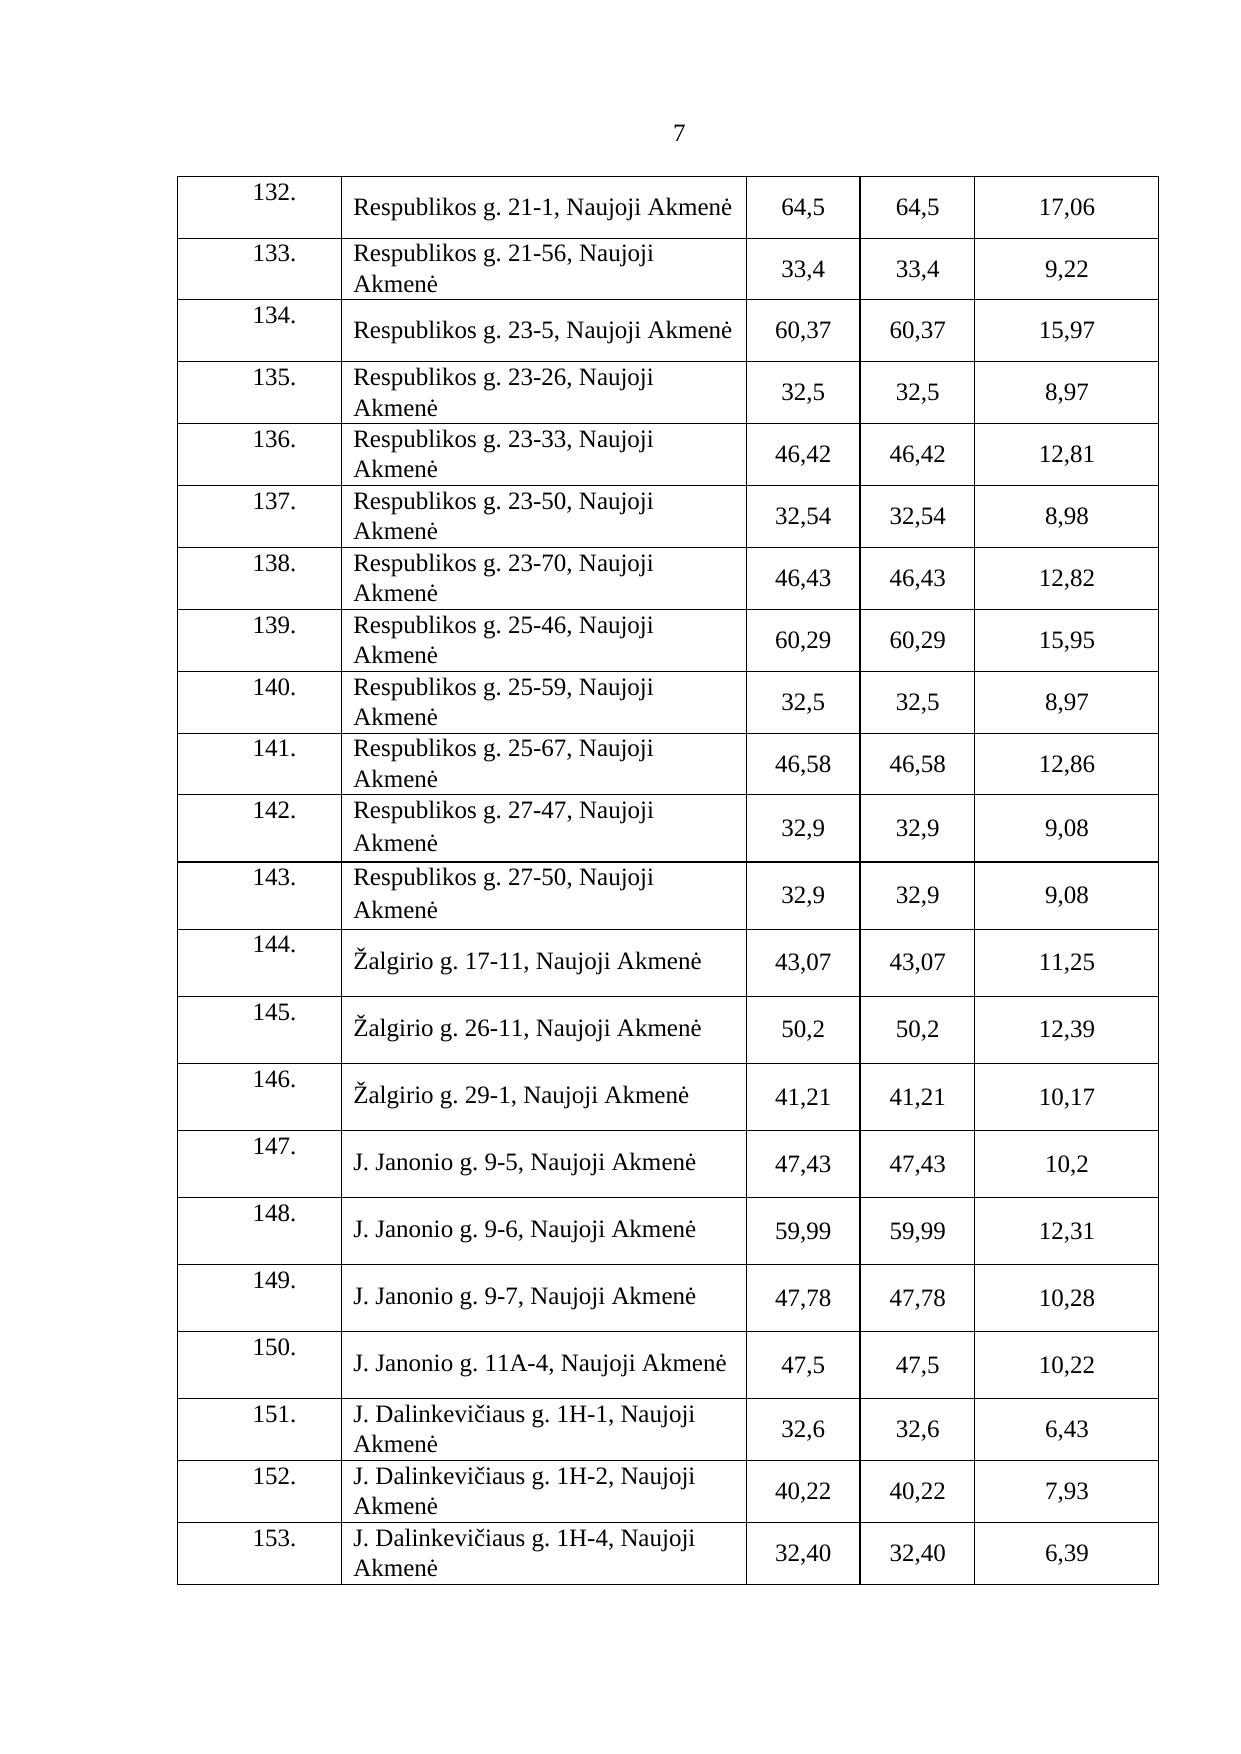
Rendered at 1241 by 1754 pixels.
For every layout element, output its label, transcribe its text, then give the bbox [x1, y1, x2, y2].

table_cell 9,08 [975, 863, 1158, 928]
table_cell 64,5 [861, 177, 974, 237]
table_cell 60,37 [861, 300, 974, 361]
table_cell Respublikos g. 23-33, Naujoji Akmenė [342, 424, 746, 485]
table_cell 32,40 [861, 1523, 974, 1584]
table_cell Respublikos g. 25-59, Naujoji Akmenė [342, 672, 746, 732]
table_cell 46,58 [747, 734, 859, 794]
table_cell 9,22 [975, 239, 1158, 299]
table_cell 12,39 [975, 997, 1158, 1063]
table_cell [1159, 361, 1181, 423]
table_cell [1159, 1063, 1181, 1130]
table_cell 8,97 [975, 672, 1158, 732]
table_cell [1159, 485, 1181, 547]
table_cell [1159, 1264, 1181, 1331]
table_cell 10,2 [975, 1131, 1158, 1197]
table_cell 59,99 [861, 1198, 974, 1264]
table_cell 136. [178, 424, 341, 485]
table_cell 151. [178, 1399, 341, 1460]
table_cell 46,43 [747, 548, 859, 609]
table_cell [1159, 861, 1181, 928]
table_cell 143. [178, 863, 341, 928]
table_cell 32,9 [747, 863, 859, 928]
table_cell Žalgirio g. 29-1, Naujoji Akmenė [342, 1064, 746, 1130]
table_cell [1159, 1522, 1181, 1584]
table_cell 150. [178, 1332, 341, 1398]
table_cell 64,5 [747, 177, 859, 237]
table_cell Žalgirio g. 17-11, Naujoji Akmenė [342, 930, 746, 996]
table_cell 32,5 [861, 672, 974, 732]
table_cell 11,25 [975, 930, 1158, 996]
table_cell 50,2 [861, 997, 974, 1063]
table_cell [1159, 176, 1181, 237]
table_cell 41,21 [747, 1064, 859, 1130]
table_cell [1159, 733, 1181, 794]
table_cell 153. [178, 1523, 341, 1584]
table_cell 12,81 [975, 424, 1158, 485]
table_cell [1159, 547, 1181, 609]
table_cell [1159, 1460, 1181, 1522]
table_cell 60,29 [861, 610, 974, 671]
table_cell [1159, 1398, 1181, 1460]
table_cell 46,43 [861, 548, 974, 609]
table_cell 46,42 [747, 424, 859, 485]
table_cell 146. [178, 1064, 341, 1130]
table_cell 134. [178, 300, 341, 361]
table_cell 33,4 [747, 239, 859, 299]
table_cell 15,95 [975, 610, 1158, 671]
table_cell 46,42 [861, 424, 974, 485]
table_cell [1159, 794, 1181, 861]
table_cell 32,9 [861, 795, 974, 861]
table_cell 135. [178, 362, 341, 423]
table_cell J. Janonio g. 9-6, Naujoji Akmenė [342, 1198, 746, 1264]
table_cell Žalgirio g. 26-11, Naujoji Akmenė [342, 997, 746, 1063]
table_cell 47,5 [747, 1332, 859, 1398]
table_cell [1159, 1197, 1181, 1264]
table_cell 40,22 [861, 1461, 974, 1522]
table_cell 132. [178, 177, 341, 237]
table_cell [1159, 671, 1181, 732]
table_cell 47,43 [747, 1131, 859, 1197]
table_cell 32,5 [861, 362, 974, 423]
table_cell 15,97 [975, 300, 1158, 361]
table_cell 47,78 [861, 1265, 974, 1331]
table_cell 59,99 [747, 1198, 859, 1264]
table_cell 32,6 [861, 1399, 974, 1460]
table_cell J. Janonio g. 9-7, Naujoji Akmenė [342, 1265, 746, 1331]
table_cell 47,43 [861, 1131, 974, 1197]
table_cell 8,97 [975, 362, 1158, 423]
table_cell 9,08 [975, 795, 1158, 861]
table_cell 43,07 [861, 930, 974, 996]
table_cell 141. [178, 734, 341, 794]
table_cell J. Dalinkevičiaus g. 1H-1, Naujoji Akmenė [342, 1399, 746, 1460]
table_cell J. Dalinkevičiaus g. 1H-2, Naujoji Akmenė [342, 1461, 746, 1522]
table_cell 32,9 [747, 795, 859, 861]
table_cell [1159, 238, 1181, 299]
table_cell Respublikos g. 25-46, Naujoji Akmenė [342, 610, 746, 671]
table_cell 43,07 [747, 930, 859, 996]
table_cell 47,78 [747, 1265, 859, 1331]
table_cell J. Dalinkevičiaus g. 1H-4, Naujoji Akmenė [342, 1523, 746, 1584]
table_cell J. Janonio g. 9-5, Naujoji Akmenė [342, 1131, 746, 1197]
table_cell 142. [178, 795, 341, 861]
table_cell 7,93 [975, 1461, 1158, 1522]
table_cell [1159, 1331, 1181, 1398]
table_cell 47,5 [861, 1332, 974, 1398]
table_cell [1159, 423, 1181, 485]
table_cell 148. [178, 1198, 341, 1264]
table_cell 144. [178, 930, 341, 996]
table_cell [1159, 609, 1181, 671]
table_cell 6,39 [975, 1523, 1158, 1584]
table_cell [1159, 996, 1181, 1063]
table_cell Respublikos g. 23-70, Naujoji Akmenė [342, 548, 746, 609]
table_cell 60,37 [747, 300, 859, 361]
table_cell 139. [178, 610, 341, 671]
table_cell 32,54 [747, 486, 859, 547]
table_cell Respublikos g. 27-47, Naujoji Akmenė [342, 795, 746, 861]
table_cell Respublikos g. 23-50, Naujoji Akmenė [342, 486, 746, 547]
table_cell 8,98 [975, 486, 1158, 547]
table_cell 10,28 [975, 1265, 1158, 1331]
table_cell 140. [178, 672, 341, 732]
table_cell Respublikos g. 27-50, Naujoji Akmenė [342, 863, 746, 928]
table_cell 12,31 [975, 1198, 1158, 1264]
table_cell Respublikos g. 25-67, Naujoji Akmenė [342, 734, 746, 794]
table_cell [1159, 299, 1181, 361]
table_cell 10,22 [975, 1332, 1158, 1398]
table_cell 32,54 [861, 486, 974, 547]
table_cell Respublikos g. 21-1, Naujoji Akmenė [342, 177, 746, 237]
table_cell 60,29 [747, 610, 859, 671]
table_cell 10,17 [975, 1064, 1158, 1130]
table_cell 32,9 [861, 863, 974, 928]
table_cell 41,21 [861, 1064, 974, 1130]
table_cell Respublikos g. 23-5, Naujoji Akmenė [342, 300, 746, 361]
table_cell [1159, 1130, 1181, 1197]
table_cell J. Janonio g. 11A-4, Naujoji Akmenė [342, 1332, 746, 1398]
table_cell 12,86 [975, 734, 1158, 794]
table_cell 133. [178, 239, 341, 299]
table_cell 6,43 [975, 1399, 1158, 1460]
table_cell 33,4 [861, 239, 974, 299]
table_cell 32,6 [747, 1399, 859, 1460]
table_cell 145. [178, 997, 341, 1063]
table_cell 149. [178, 1265, 341, 1331]
table_cell 50,2 [747, 997, 859, 1063]
table_cell Respublikos g. 21-56, Naujoji Akmenė [342, 239, 746, 299]
table_cell 32,5 [747, 362, 859, 423]
table_cell 32,40 [747, 1523, 859, 1584]
table_cell 147. [178, 1131, 341, 1197]
table_cell 12,82 [975, 548, 1158, 609]
table_cell 152. [178, 1461, 341, 1522]
table_cell Respublikos g. 23-26, Naujoji Akmenė [342, 362, 746, 423]
table_cell 46,58 [861, 734, 974, 794]
table_cell 138. [178, 548, 341, 609]
table_cell 17,06 [975, 177, 1158, 237]
table_cell [1159, 929, 1181, 996]
table_cell 40,22 [747, 1461, 859, 1522]
table_cell 137. [178, 486, 341, 547]
table_cell 32,5 [747, 672, 859, 732]
